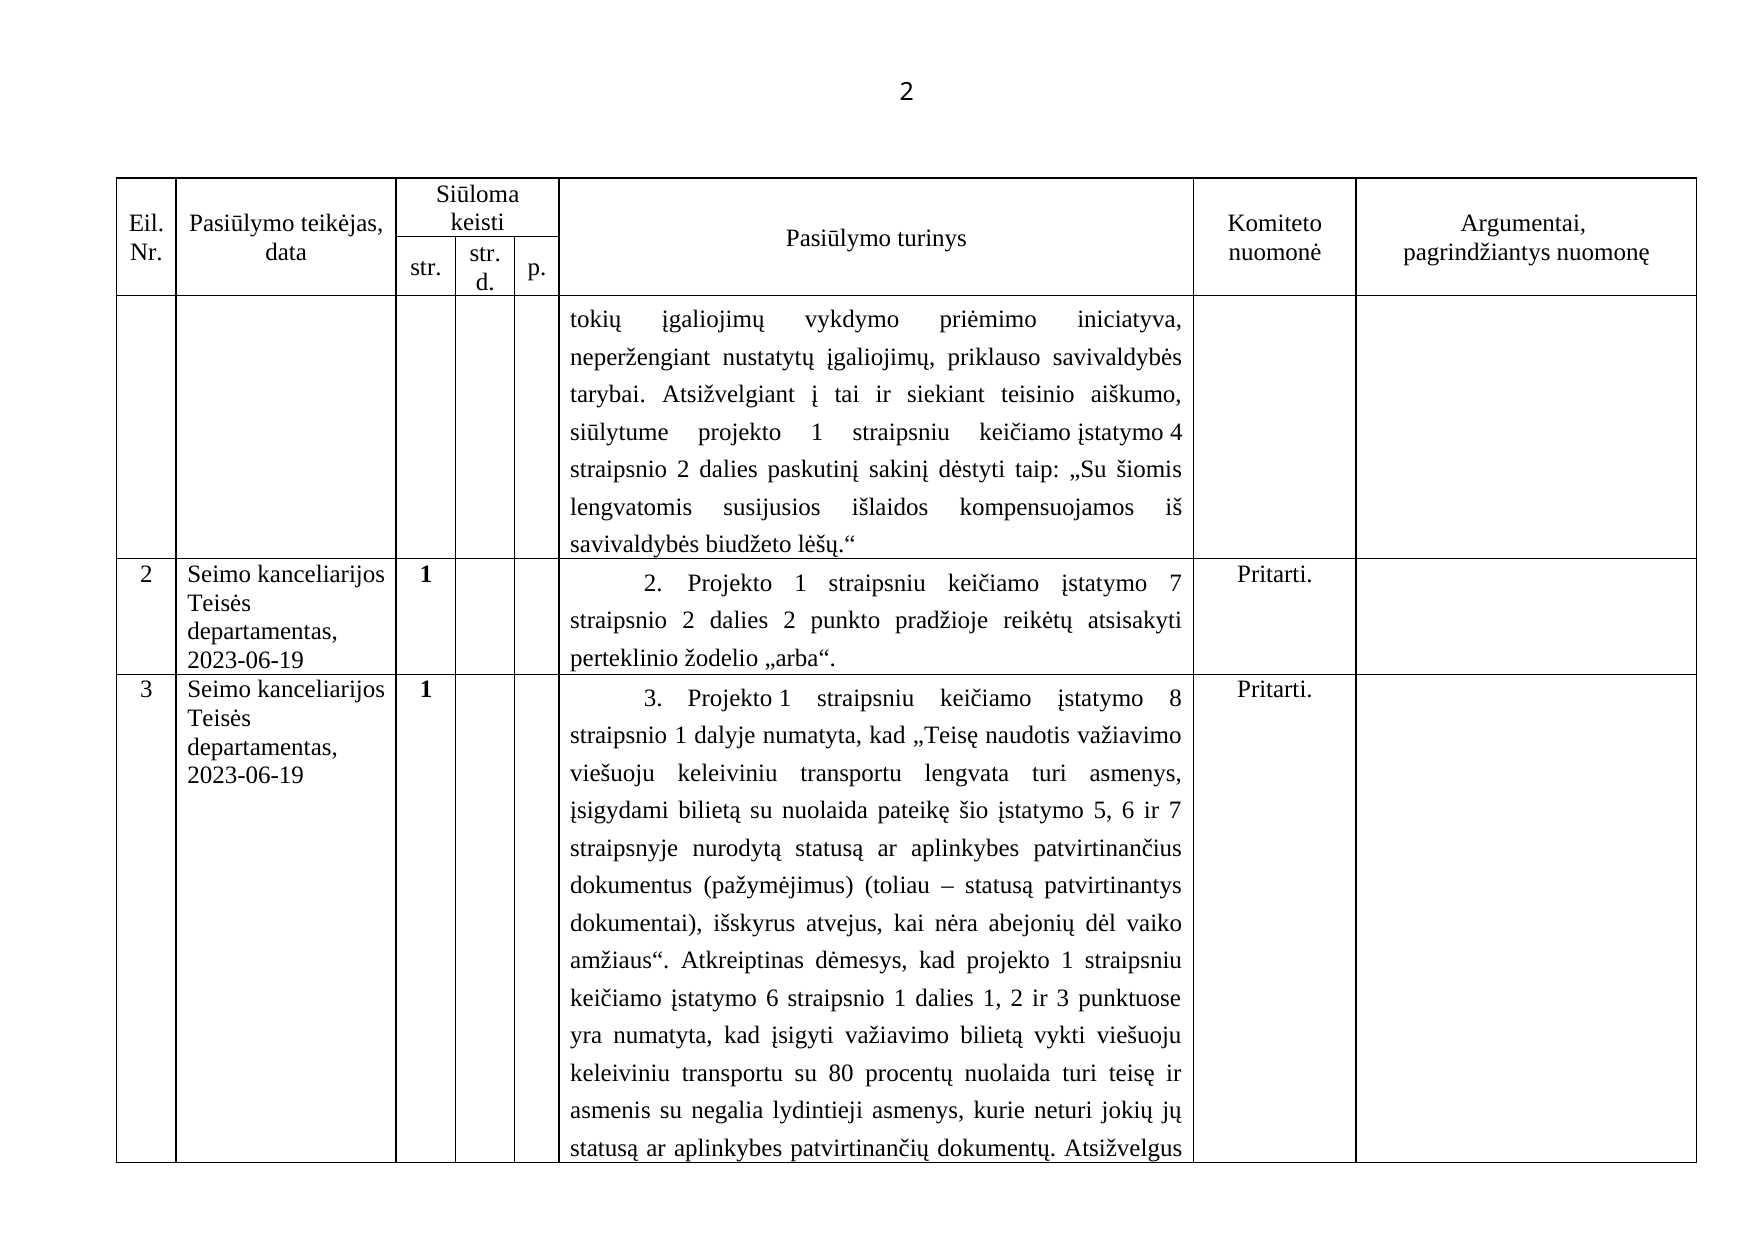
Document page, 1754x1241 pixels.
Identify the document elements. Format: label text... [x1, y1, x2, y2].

table_cell p. [515, 237, 558, 295]
table_header Komiteto nuomonė [1194, 179, 1355, 295]
table_cell str. [397, 237, 455, 295]
table_cell 1 [397, 675, 455, 1162]
table_cell [177, 296, 395, 558]
table_cell [515, 675, 558, 1162]
table_cell 3. Projekto 1 straipsniu keičiamo įstatymo 8 straipsnio 1 dalyje numatyta, kad „Teisę naudotis važiavimo viešuoju keleiviniu transportu lengvata turi asmenys, įsigydami bilietą su nuolaida pateikę šio įstatymo 5, 6 ir 7 straipsnyje nurodytą statusą ar aplinkybes patvirtinančius dokumentus (pažymėjimus) (toliau – statusą patvirtinantys dokumentai), išskyrus atvejus, kai nėra abejonių dėl vaiko amžiaus“. Atkreiptinas dėmesys, kad projekto 1 straipsniu keičiamo įstatymo 6 straipsnio 1 dalies 1, 2 ir 3 punktuose yra numatyta, kad įsigyti važiavimo bilietą vykti viešuoju keleiviniu transportu su 80 procentų nuolaida turi teisę ir asmenis su negalia lydintieji asmenys, kurie neturi jokių jų statusą ar aplinkybes patvirtinančių dokumentų. Atsižvelgus [560, 675, 1193, 1162]
table_cell [456, 559, 514, 674]
table_cell Seimo kanceliarijos Teisės departamentas, 2023-06-19 [177, 675, 395, 1162]
table_header Eil. Nr. [117, 179, 175, 295]
table_cell [515, 296, 558, 558]
table_cell [117, 296, 175, 558]
table_cell str. d. [456, 237, 514, 295]
table_cell [456, 296, 514, 558]
table_cell [397, 296, 455, 558]
table_cell 2. Projekto 1 straipsniu keičiamo įstatymo 7 straipsnio 2 dalies 2 punkto pradžioje reikėtų atsisakyti perteklinio žodelio „arba“. [560, 559, 1193, 674]
table_cell 3 [117, 675, 175, 1162]
table_cell [515, 559, 558, 674]
table_header Argumentai, pagrindžiantys nuomonę [1357, 179, 1696, 295]
table_cell 2 [117, 559, 175, 674]
table_cell 1 [397, 559, 455, 674]
table_cell tokių įgaliojimų vykdymo priėmimo iniciatyva, neperžengiant nustatytų įgaliojimų, priklauso savivaldybės tarybai. Atsižvelgiant į tai ir siekiant teisinio aiškumo, siūlytume projekto 1 straipsniu keičiamo įstatymo 4 straipsnio 2 dalies paskutinį sakinį dėstyti taip: „Su šiomis lengvatomis susijusios išlaidos kompensuojamos iš savivaldybės biudžeto lėšų.“ [560, 296, 1193, 558]
table_cell Pritarti. [1194, 675, 1355, 1162]
table_header Siūloma keisti [397, 179, 558, 236]
table_cell Seimo kanceliarijos Teisės departamentas, 2023-06-19 [177, 559, 395, 674]
table_header Pasiūlymo teikėjas, data [177, 179, 395, 295]
table_cell [1357, 675, 1696, 1162]
table_cell [1194, 296, 1355, 558]
table_cell [456, 675, 514, 1162]
table_cell Pritarti. [1194, 559, 1355, 674]
table_header Pasiūlymo turinys [560, 179, 1193, 295]
table_cell [1357, 296, 1696, 558]
table_cell [1357, 559, 1696, 674]
